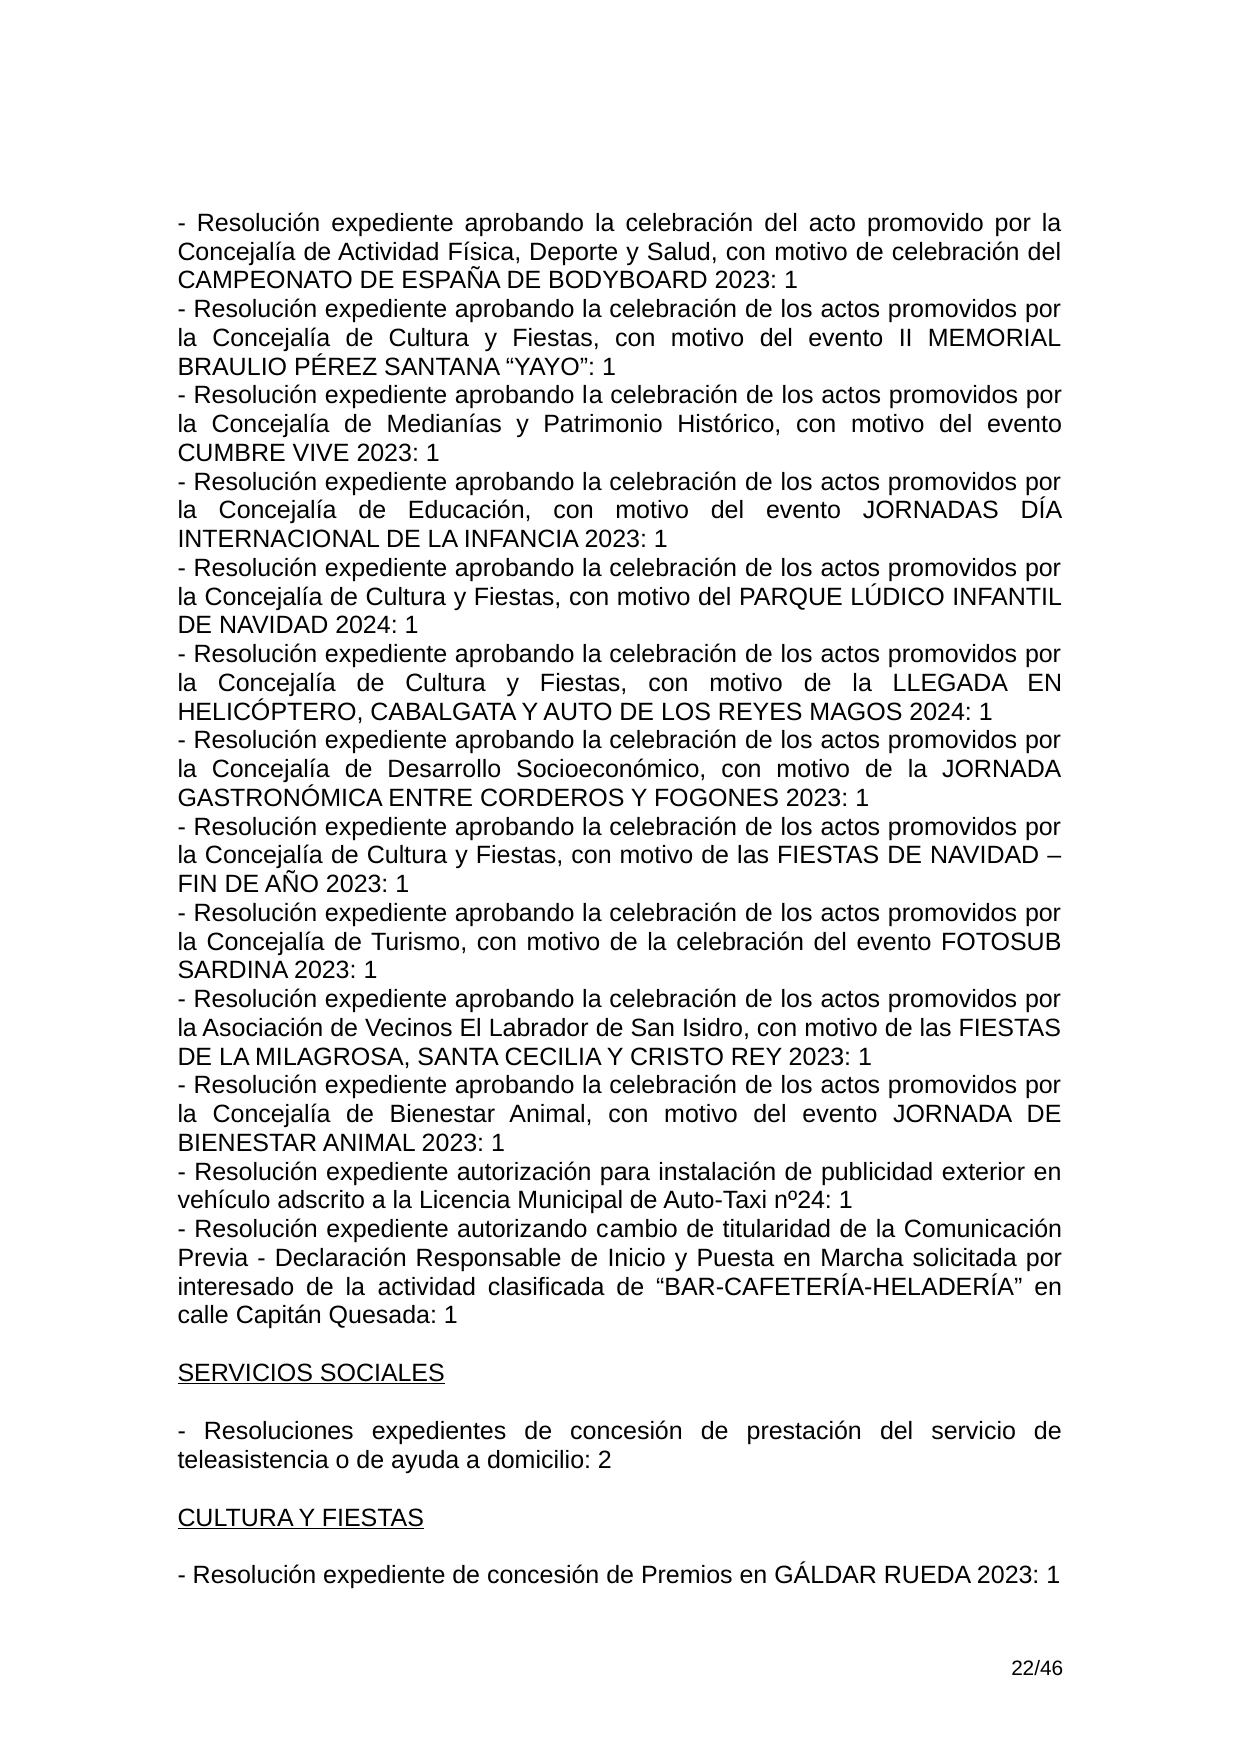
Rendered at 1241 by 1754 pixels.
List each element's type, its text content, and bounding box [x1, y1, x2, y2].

text - Resolución expediente de concesión de Premios en GÁLDAR RUEDA 2023: 1 [177, 1560, 1063, 1589]
text - Resolución expediente aprobando la celebración del acto promovido por la Concejalía de Actividad Física, Deporte y Salud, con motivo de celebración del CAMPEONATO DE ESPAÑA DE BODYBOARD 2023: 1 [177, 208, 1063, 294]
text - Resolución expediente aprobando la celebración de los actos promovidos por la Concejalía de Desarrollo Socioeconómico, con motivo de la JORNADA GASTRONÓMICA ENTRE CORDEROS Y FOGONES 2023: 1 [177, 725, 1063, 812]
text - Resolución expediente aprobando la celebración de los actos promovidos por la Concejalía de Educación, con motivo del evento JORNADAS DÍA INTERNACIONAL DE LA INFANCIA 2023: 1 [177, 467, 1063, 553]
text - Resolución expediente aprobando la celebración de los actos promovidos por la Concejalía de Turismo, con motivo de la celebración del evento FOTOSUB SARDINA 2023: 1 [177, 898, 1063, 984]
text - Resolución expediente autorizando cambio de titularidad de la Comunicación Previa - Declaración Responsable de Inicio y Puesta en Marcha solicitada por interesado de la actividad clasificada de “BAR-CAFETERÍA-HELADERÍA” en calle Capitán Quesada: 1 [177, 1214, 1063, 1329]
text - Resolución expediente aprobando la celebración de los actos promovidos por la Concejalía de Medianías y Patrimonio Histórico, con motivo del evento CUMBRE VIVE 2023: 1 [177, 380, 1063, 467]
text - Resolución expediente aprobando la celebración de los actos promovidos por la Concejalía de Cultura y Fiestas, con motivo de la LLEGADA EN HELICÓPTERO, CABALGATA Y AUTO DE LOS REYES MAGOS 2024: 1 [177, 639, 1063, 725]
text - Resolución expediente aprobando la celebración de los actos promovidos por la Concejalía de Bienestar Animal, con motivo del evento JORNADA DE BIENESTAR ANIMAL 2023: 1 [177, 1070, 1063, 1157]
text - Resoluciones expedientes de concesión de prestación del servicio de teleasistencia o de ayuda a domicilio: 2 [177, 1416, 1063, 1473]
text - Resolución expediente aprobando la celebración de los actos promovidos por la Concejalía de Cultura y Fiestas, con motivo de las FIESTAS DE NAVIDAD – FIN DE AÑO 2023: 1 [177, 812, 1063, 898]
text SERVICIOS SOCIALES [177, 1358, 1063, 1387]
text - Resolución expediente aprobando la celebración de los actos promovidos por la Concejalía de Cultura y Fiestas, con motivo del PARQUE LÚDICO INFANTIL DE NAVIDAD 2024: 1 [177, 553, 1063, 639]
text - Resolución expediente autorización para instalación de publicidad exterior en vehículo adscrito a la Licencia Municipal de Auto-Taxi nº24: 1 [177, 1157, 1063, 1214]
text CULTURA Y FIESTAS [177, 1503, 1063, 1532]
text - Resolución expediente aprobando la celebración de los actos promovidos por la Concejalía de Cultura y Fiestas, con motivo del evento II MEMORIAL BRAULIO PÉREZ SANTANA “YAYO”: 1 [177, 294, 1063, 380]
text - Resolución expediente aprobando la celebración de los actos promovidos por la Asociación de Vecinos El Labrador de San Isidro, con motivo de las FIESTAS DE LA MILAGROSA, SANTA CECILIA Y CRISTO REY 2023: 1 [177, 984, 1063, 1070]
